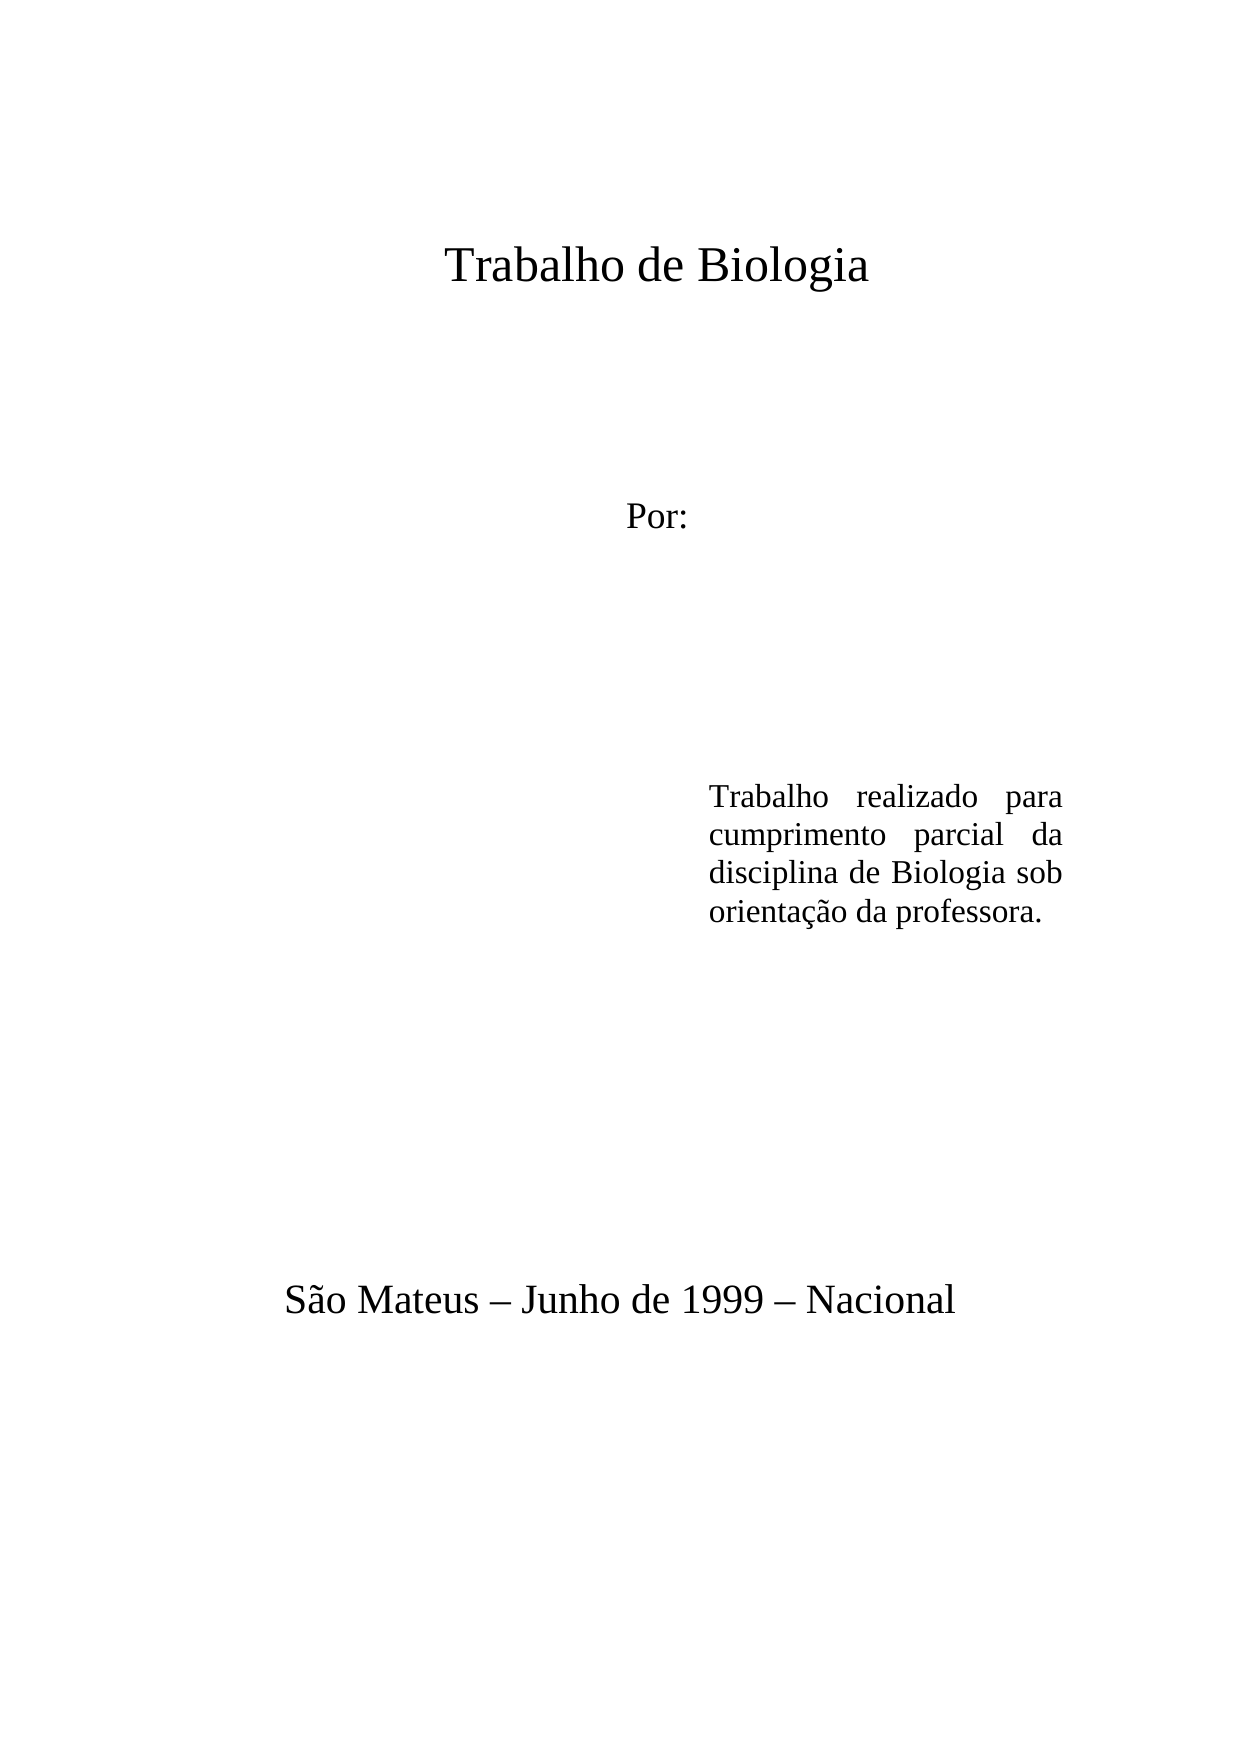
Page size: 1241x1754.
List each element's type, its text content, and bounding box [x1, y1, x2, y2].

text Trabalho realizado para cumprimento parcial da disciplina de Biologia sob orientação da professora. [709, 776, 1063, 929]
subtitle Trabalho de Biologia [177, 235, 1063, 292]
text Por: [177, 493, 1063, 537]
subtitle São Mateus – Junho de 1999 – Nacional [177, 1274, 1063, 1322]
